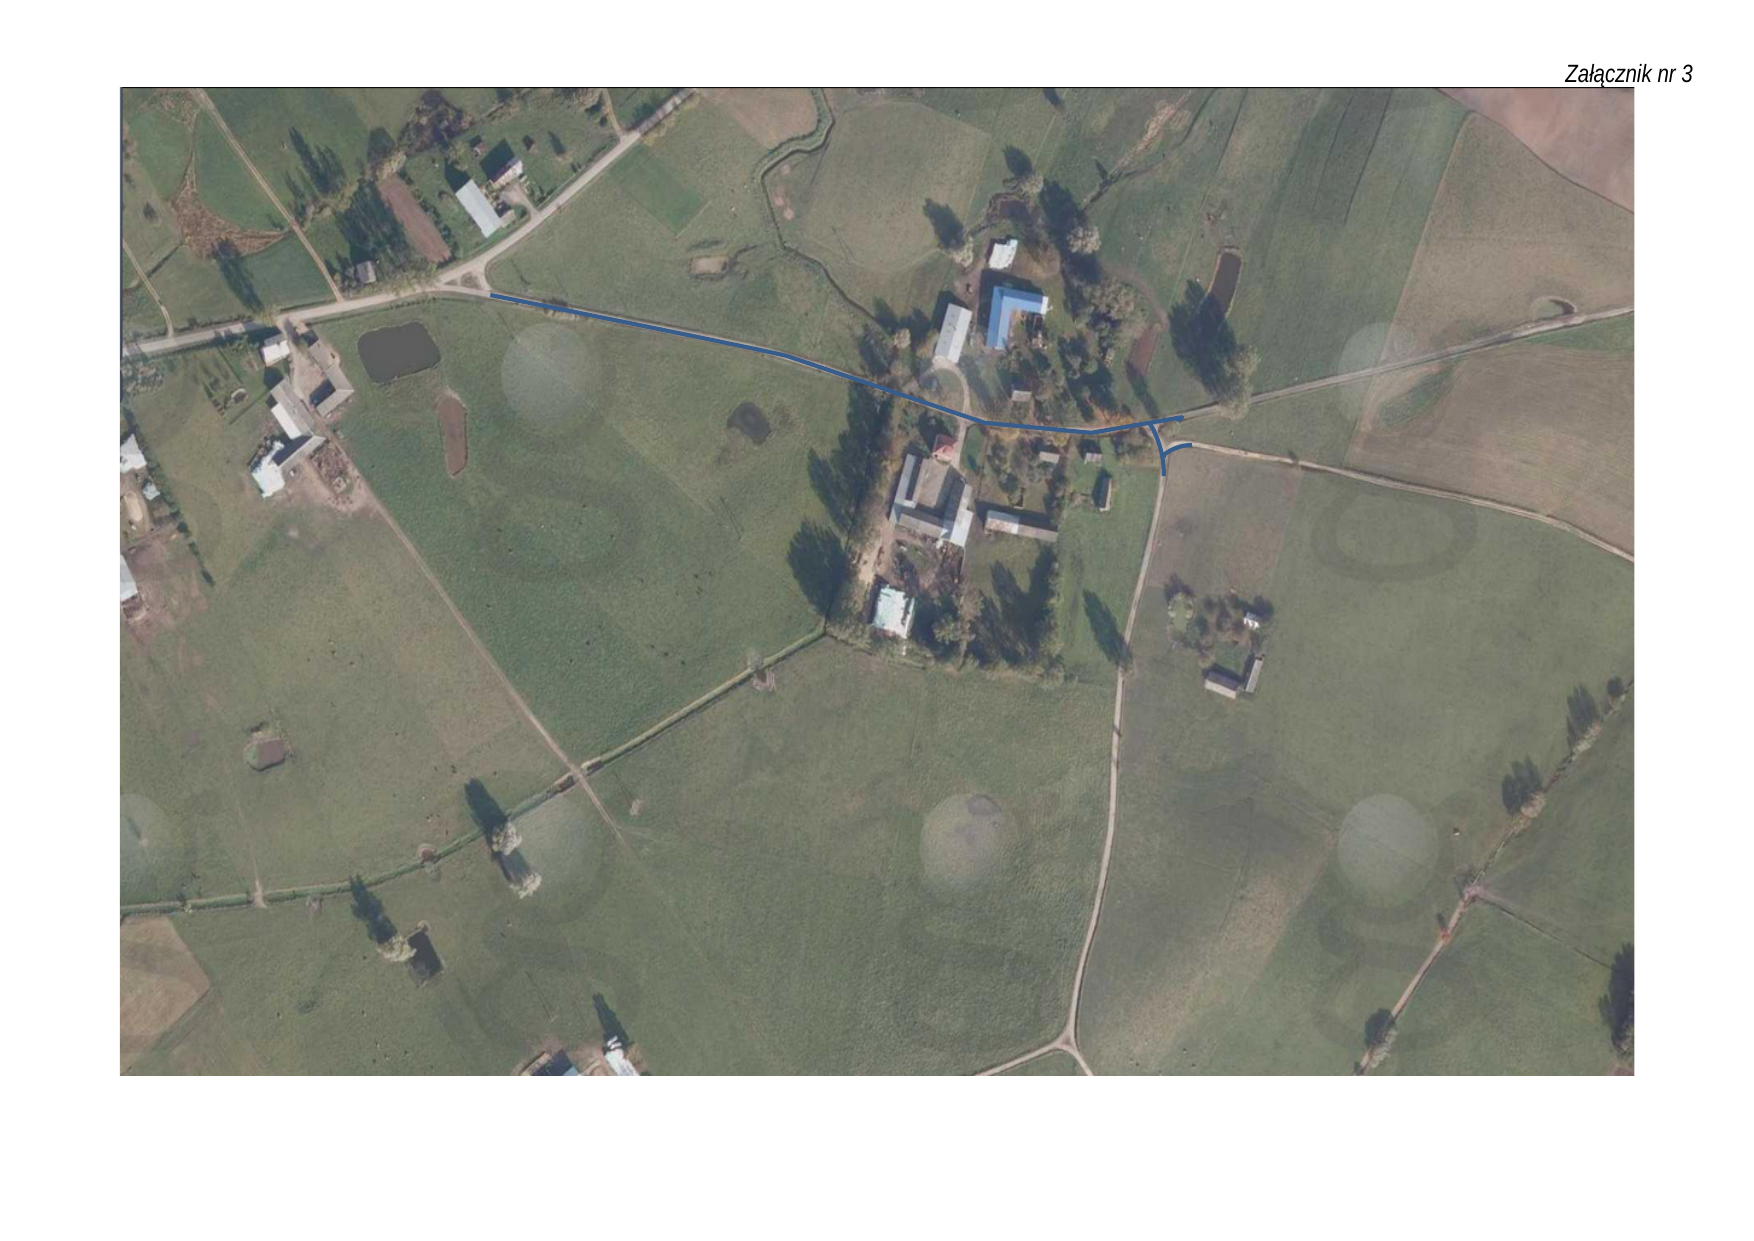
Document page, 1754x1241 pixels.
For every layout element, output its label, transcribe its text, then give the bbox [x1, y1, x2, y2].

text Załącznik nr 3 [596, 59, 1695, 88]
picture [119, 87, 1635, 1076]
